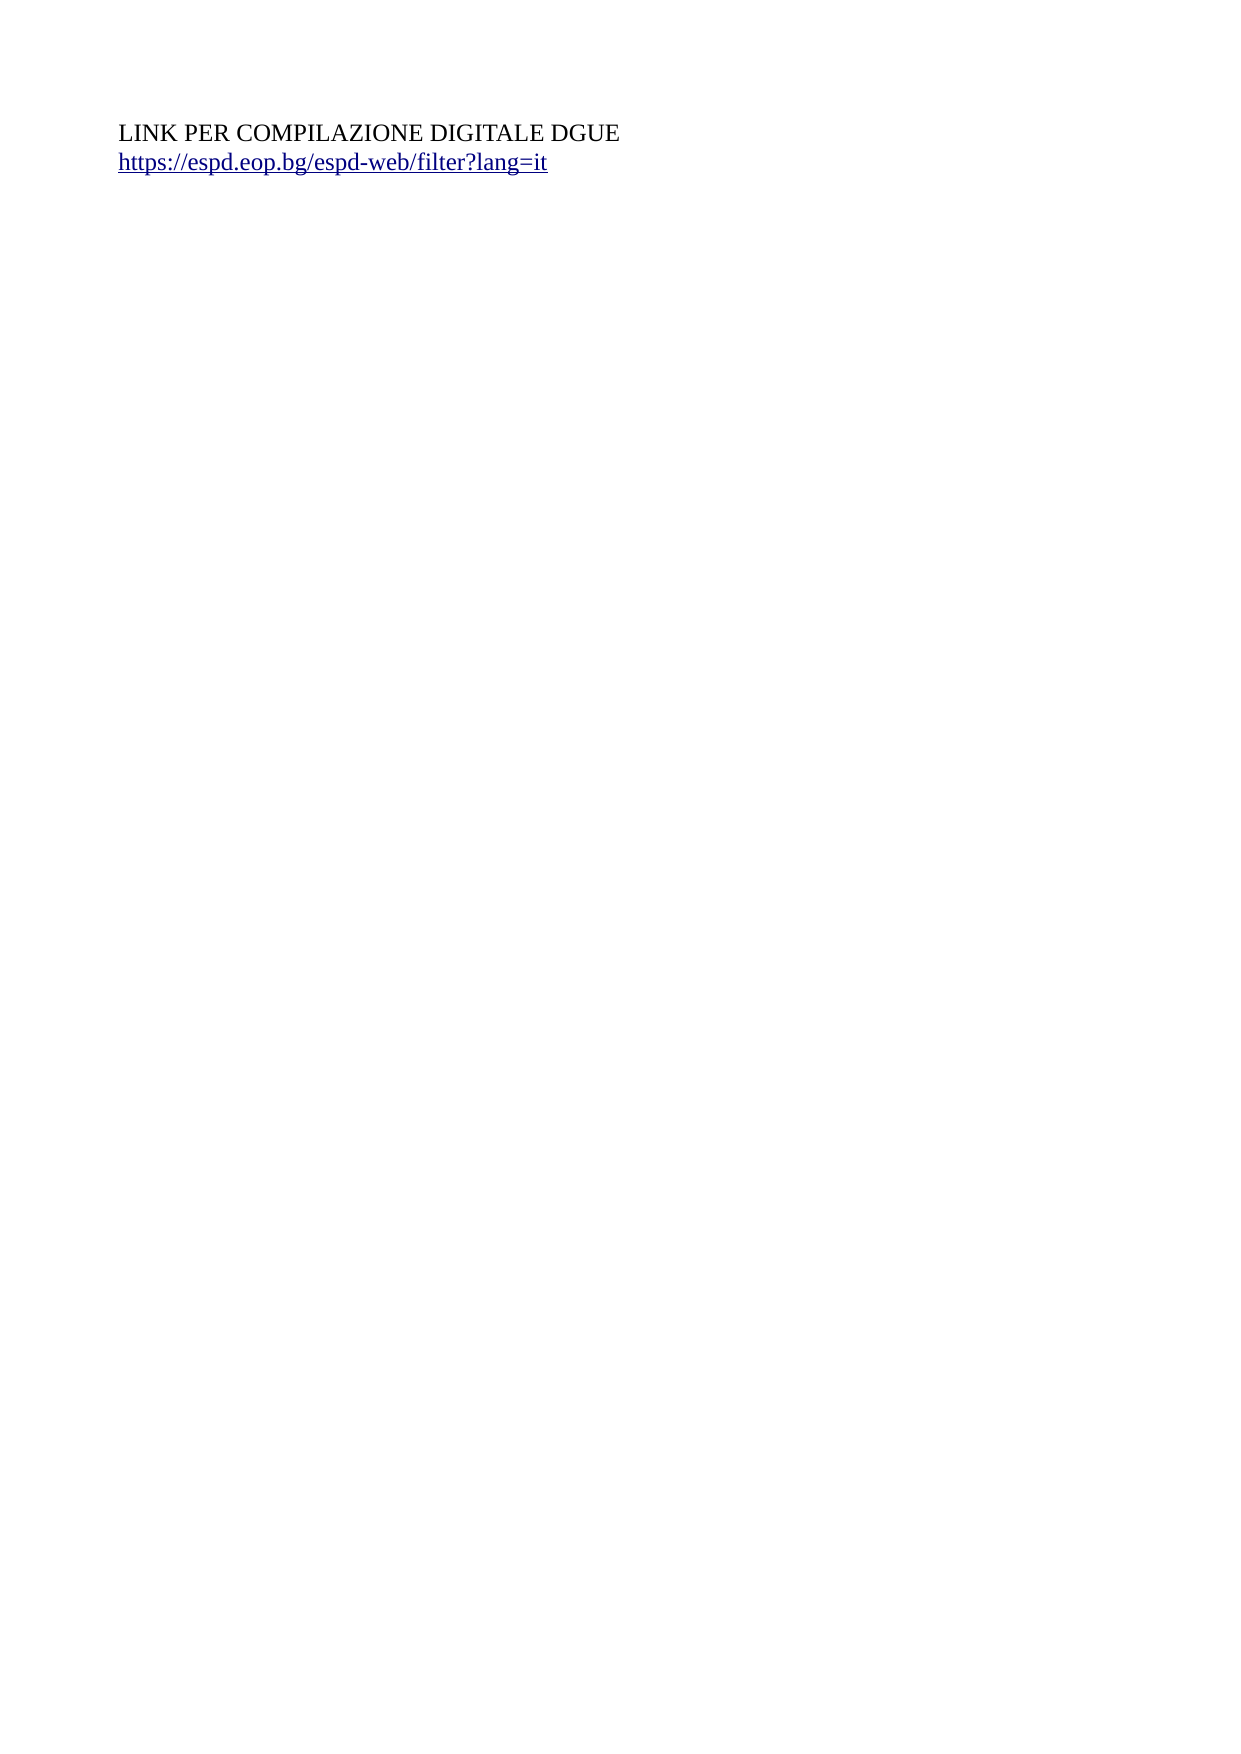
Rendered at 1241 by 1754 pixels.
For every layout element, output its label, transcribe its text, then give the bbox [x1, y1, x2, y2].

text https://espd.eop.bg/espd-web/filter?lang=it [118, 147, 1122, 176]
text LINK PER COMPILAZIONE DIGITALE DGUE [118, 118, 1122, 147]
